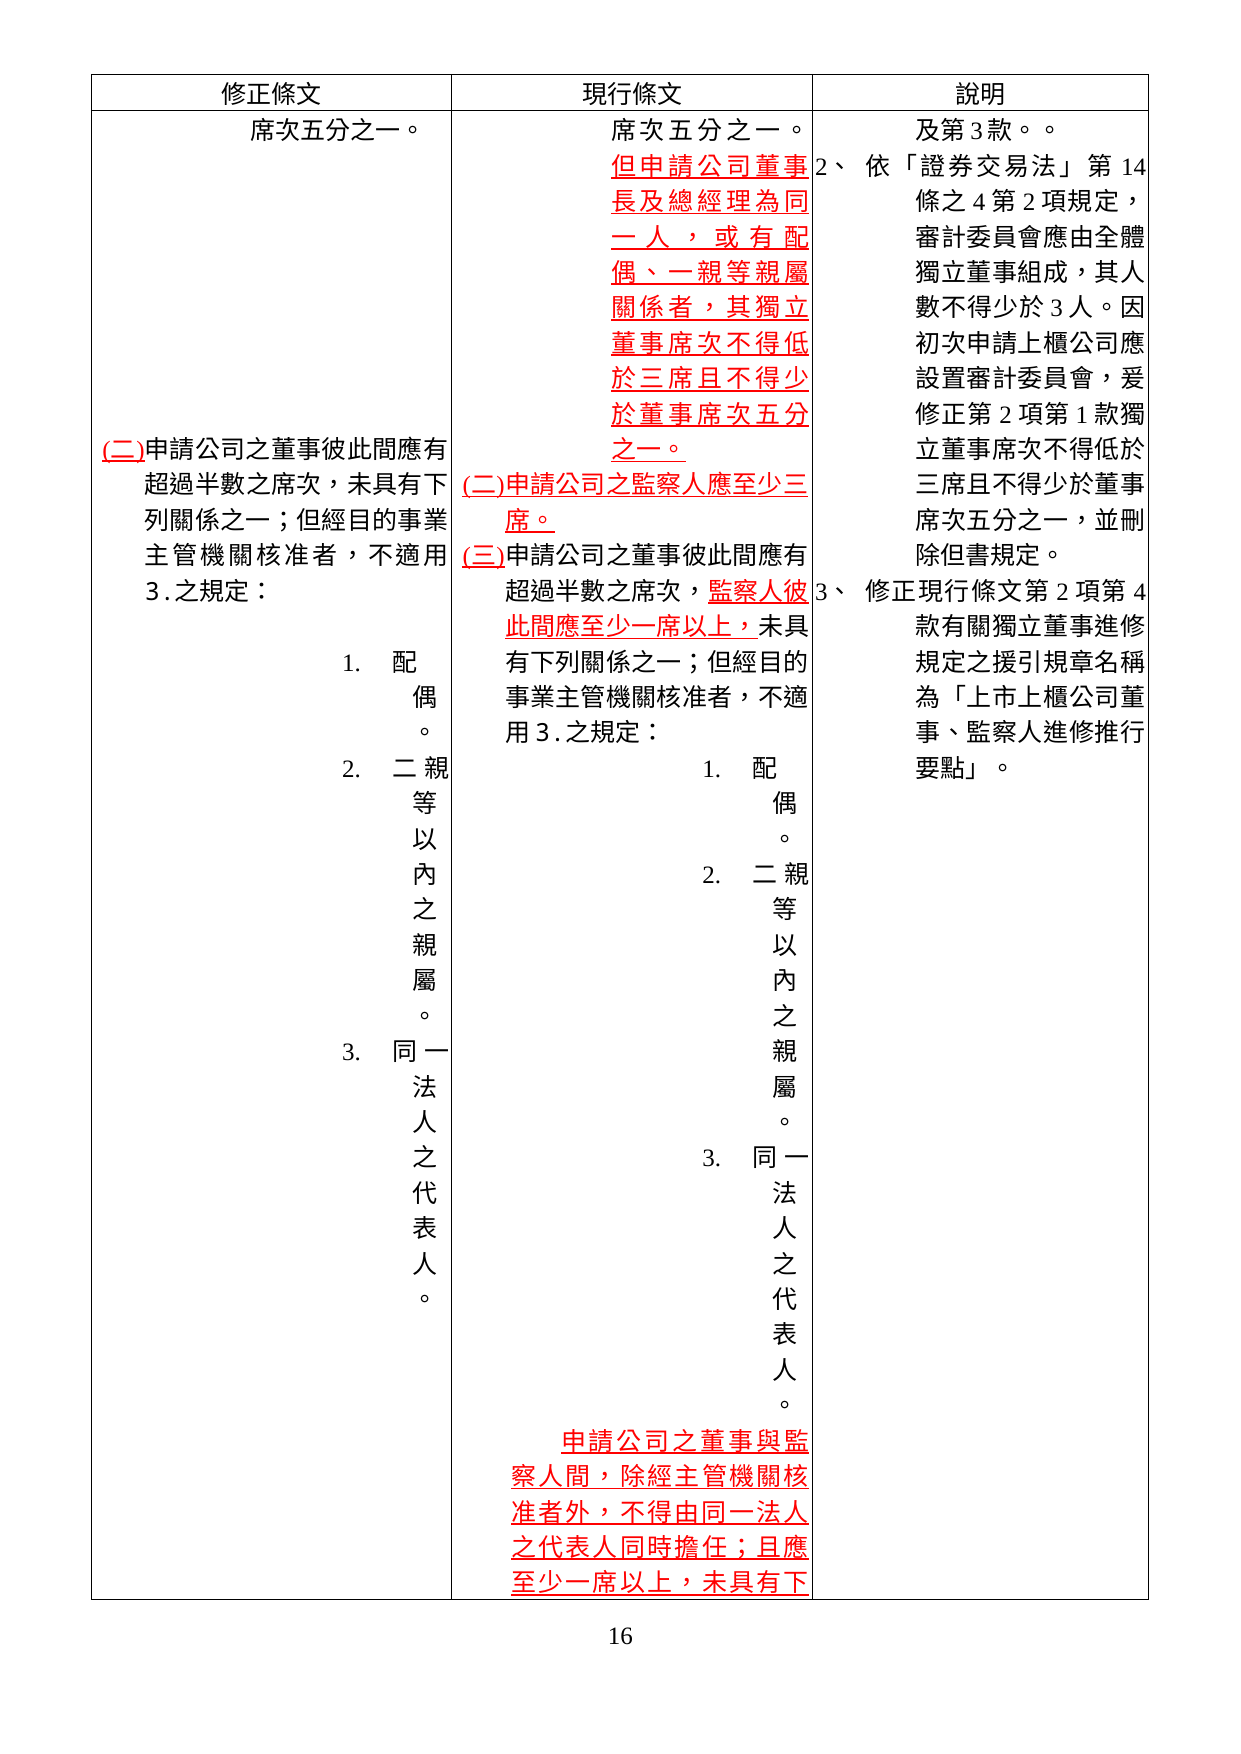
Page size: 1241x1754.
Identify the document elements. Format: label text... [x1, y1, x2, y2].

table_cell 申請公司之董事會或監察人，有無法獨立執行其職務者。 審查認定標準： 申請公司之董事會成員應至少五席，其中獨立董事席次不得低於二席且不得少於董事席次五分之一。但申請公司董事長及總經理為同一人，或有配偶、一親等親屬關係者，其獨立董事席次不得低於三席且不得少於董事席次五分之一。 (二)申請公司之監察人應至少三席。 (三)申請公司之董事彼此間應有超過半數之席次，監察人彼此間應至少一席以上，未具有下列關係之一；但經目的事業主管機關核准者，不適用3.之規定： 配偶。 二親等以內之親屬。 同一法人之代表人。 申請公司之董事與監察人間，除經主管機關核准者外，不得由同一法人之代表人同時擔任；且應至少一席以上，未具有下列關係之一： 配偶。 二親等以內之親屬。 所稱同一法人之代表人，包括政府、法人股東或與其有控制或從屬關係者（含財團法人及社團法人等）指派之代表人。 (四)獨立董事之任職條件： 應符合「公開發行公司獨立董事設置及應遵循事項辦法」所訂之程序及要件。 需有一人以上為會計或財務專業人士。 自其推薦證券商與公司簽訂輔導契約日起，每年應就法律、財務或會計專業知識進修三小時以上，並取得「上市上櫃公司董事、監察人進修推行要點」參考範例參、四（一）、（二）、（四）訂定之進修體系所出具之證明文件。 [452, 111, 812, 1599]
table_header 修正條文 [92, 75, 451, 110]
table_cell 配合「證券商營業處所買賣有價證券審查準則」第3條第1項第10款明定初次申請上櫃公司應設置審計委員會替代監察人，爰刪除監察人之相關規定。現行第2項第3款及第4款規定，依序調整款次為第2款及第3款。。 依「證券交易法」第14條之4第2項規定，審計委員會應由全體獨立董事組成，其人數不得少於3人。因初次申請上櫃公司應設置審計委員會，爰修正第2項第1款獨立董事席次不得低於三席且不得少於董事席次五分之一，並刪除但書規定。 修正現行條文第2項第4款有關獨立董事進修規定之援引規章名稱為「上市上櫃公司董事、監察人進修推行要點」。 [813, 111, 1148, 1599]
table_header 現行條文 [452, 75, 812, 110]
table_header 說明 [813, 75, 1148, 110]
table_cell 申請公司之董事會有無法獨立執行其職務者。 審查認定標準： 申請公司之董事會成員應至少五席，其中獨立董事席次不得低於三席且不得少於董事席次五分之一。 (二)申請公司之董事彼此間應有超過半數之席次，未具有下列關係之一；但經目的事業主管機關核准者，不適用3.之規定： 配偶。 二親等以內之親屬。 同一法人之代表人。 所稱同一法人之代表人，包括政府、法人股東或與其有控制或從屬關係者（含財團法人及社團法人等）指派之代表人。 (三)獨立董事之任職條件： 應符合「公開發行公司獨立董事設置及應遵循事項辦法」所訂之程序及要件。 需有一人以上為會計或財務專業人士。 自其推薦證券商與公司簽訂輔導契約日起，每年應就法律、財務或會計專業知識進修三小時以上，並取得「上市上櫃公司董事、監察人進修推行要點」參、四（一）、（二）、（四）訂定之進修體系所出具之證明文件。 [92, 111, 451, 1599]
